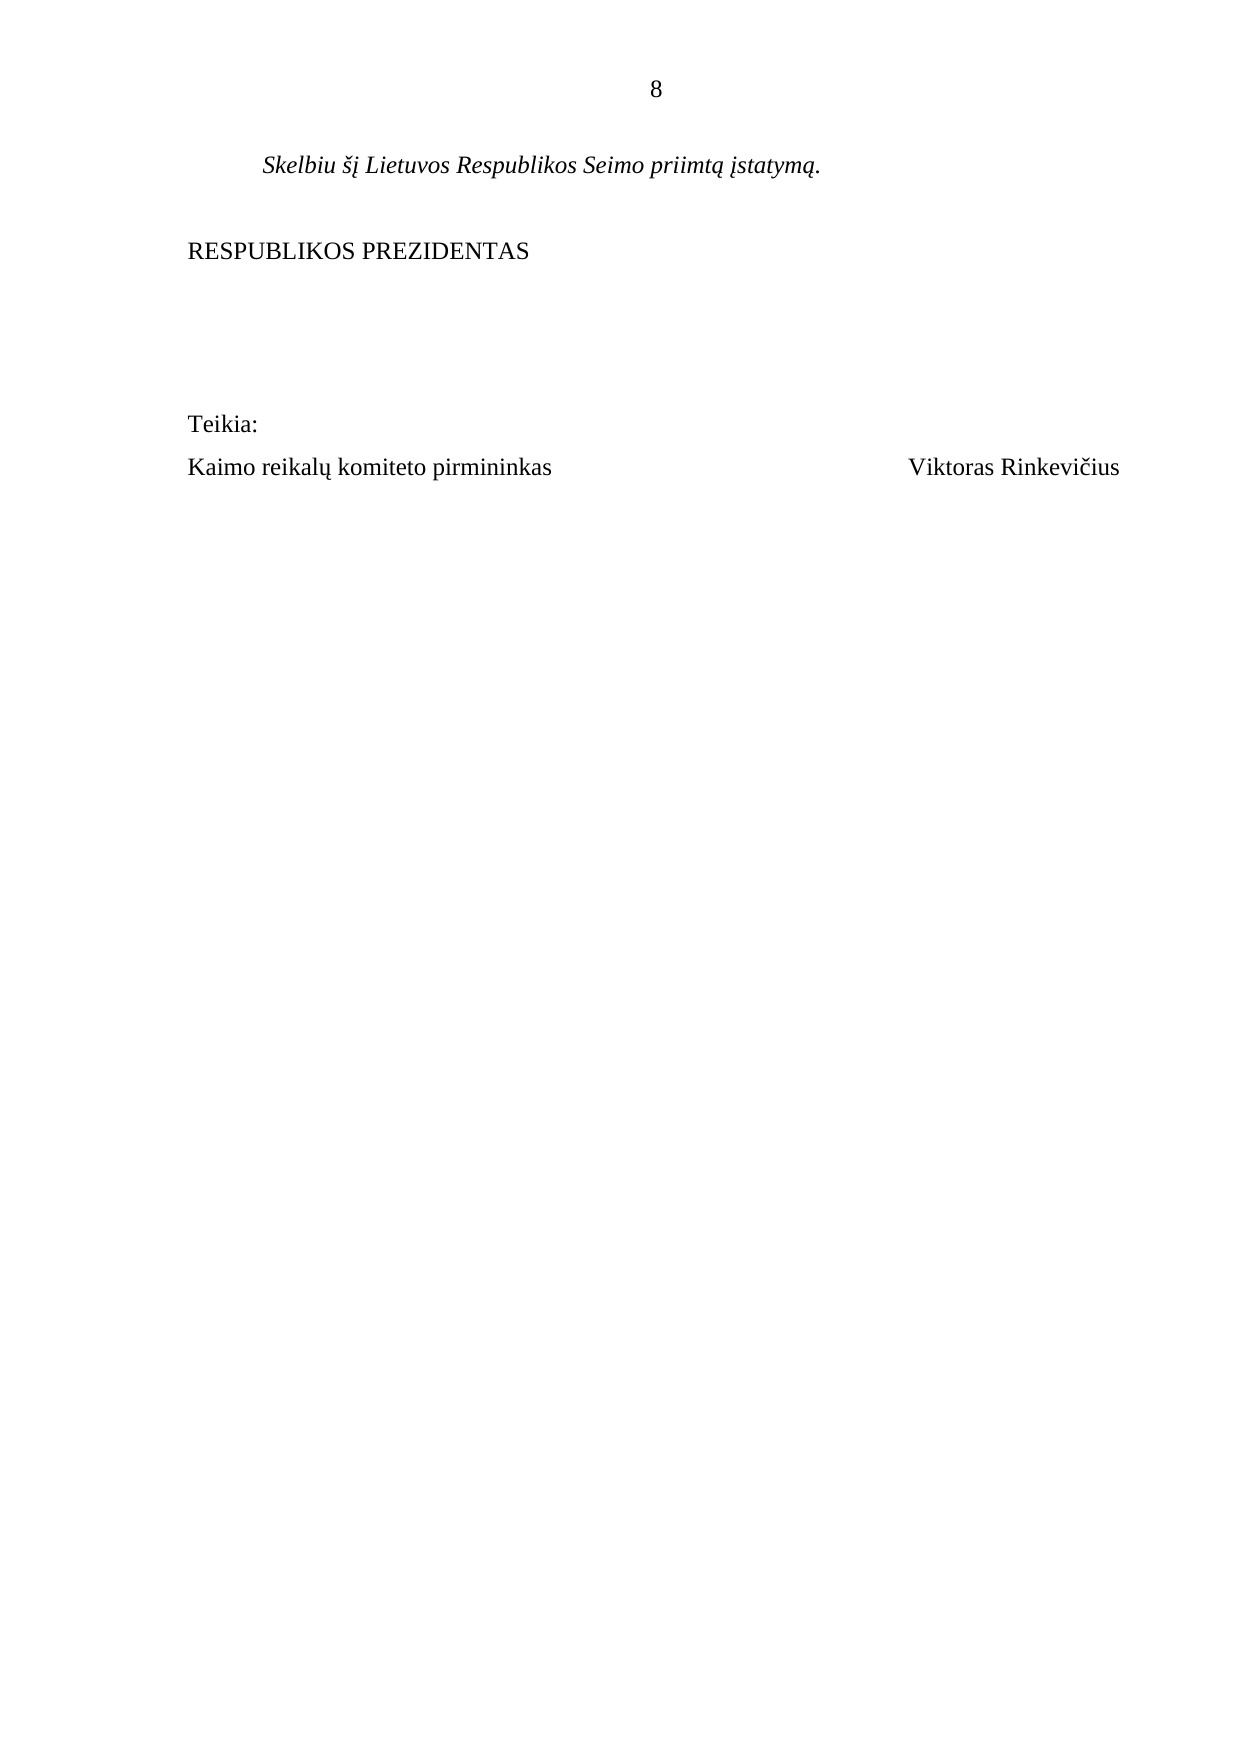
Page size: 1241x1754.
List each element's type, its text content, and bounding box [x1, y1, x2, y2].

text Teikia: [187, 409, 1125, 437]
text Skelbiu šį Lietuvos Respublikos Seimo priimtą įstatymą. [187, 150, 1125, 179]
text RESPUBLIKOS PREZIDENTAS [187, 236, 1125, 265]
text Kaimo reikalų komiteto pirmininkas Viktoras Rinkevičius [187, 452, 1125, 481]
